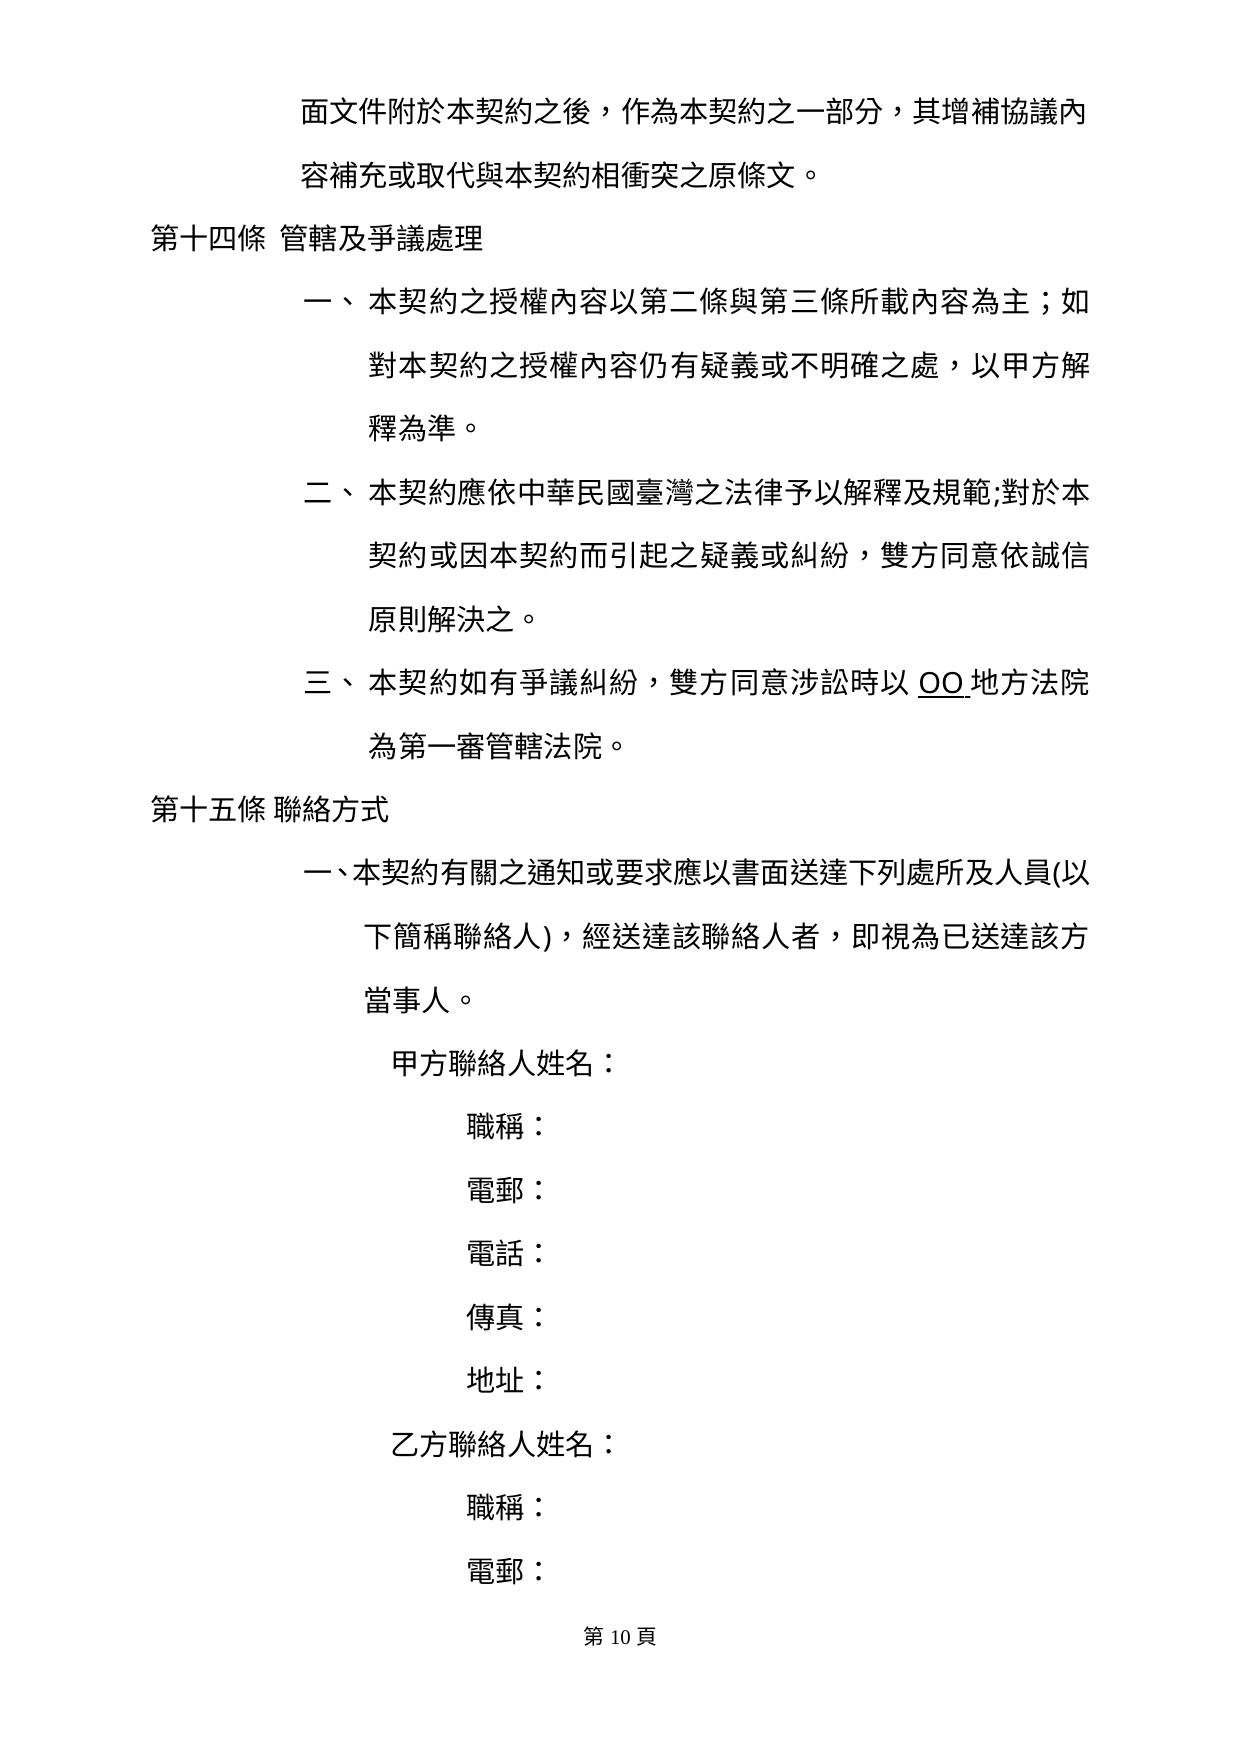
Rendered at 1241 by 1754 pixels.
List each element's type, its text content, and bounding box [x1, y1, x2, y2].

text 乙方聯絡人姓名： [375, 1421, 1090, 1463]
list 本契約如有爭議糾紛，雙方同意涉訟時以OO地方法院為第一審管轄法院。 [304, 660, 1090, 766]
text 面文件附於本契約之後，作為本契約之一部分，其增補協議內容補充或取代與本契約相衝突之原條文。 [300, 89, 1090, 194]
list 本契約應依中華民國臺灣之法律予以解釋及規範;對於本契約或因本契約而引起之疑義或糾紛，雙方同意依誠信原則解決之。 [304, 469, 1090, 638]
subtitle 第十四條 管轄及爭議處理 [150, 216, 1090, 258]
text 甲方聯絡人姓名： [375, 1041, 1090, 1083]
list 本契約之授權內容以第二條與第三條所載內容為主；如對本契約之授權內容仍有疑義或不明確之處，以甲方解釋為準。 [304, 279, 1090, 448]
text 電郵： [375, 1167, 1090, 1210]
text 職稱： [375, 1485, 1090, 1527]
text 電郵： [375, 1548, 1090, 1590]
text 地址： [375, 1358, 1090, 1400]
text 電話： [375, 1231, 1090, 1273]
subtitle 第十五條 聯絡方式 [150, 787, 1090, 829]
text 職稱： [375, 1104, 1090, 1146]
text 傳真： [375, 1294, 1090, 1337]
text 一、本契約有關之通知或要求應以書面送達下列處所及人員(以下簡稱聯絡人)，經送達該聯絡人者，即視為已送達該方當事人。 [304, 850, 1090, 1019]
